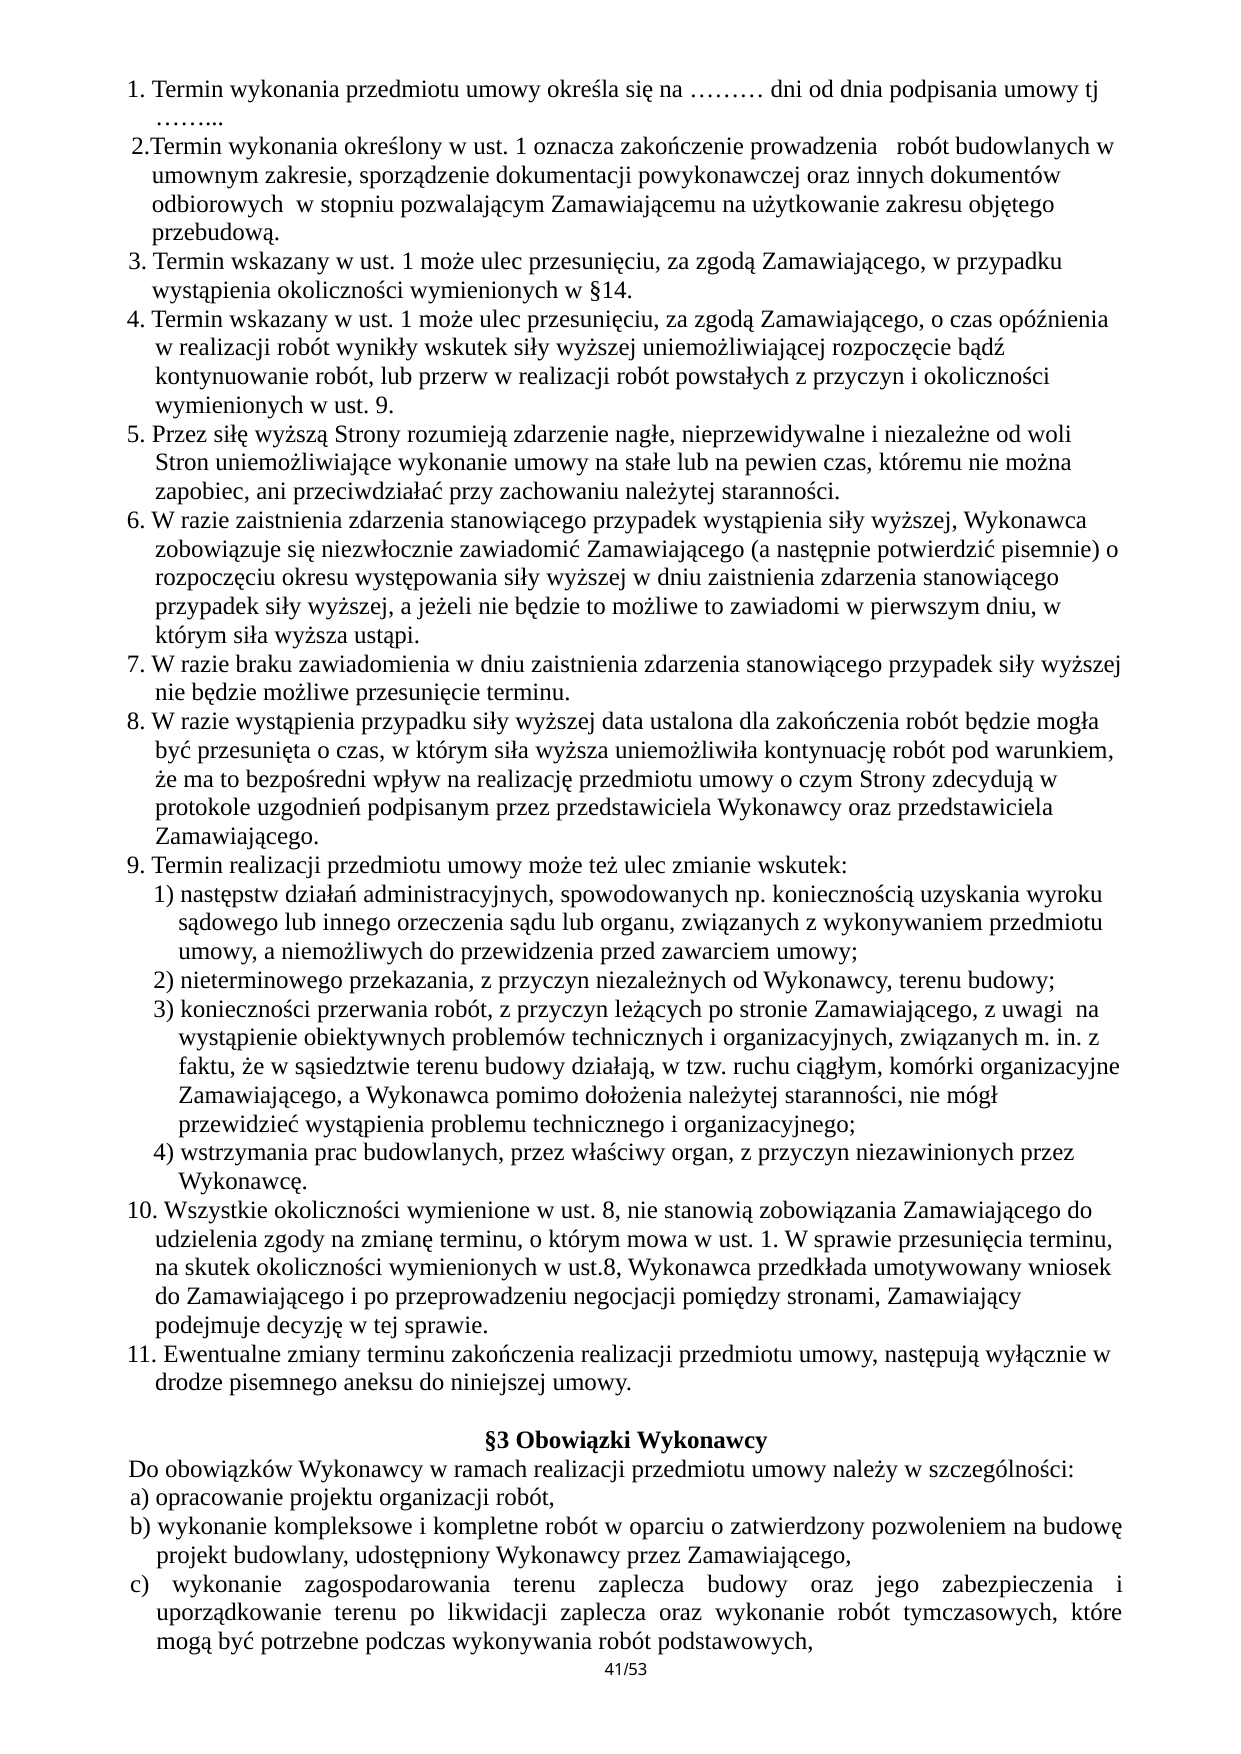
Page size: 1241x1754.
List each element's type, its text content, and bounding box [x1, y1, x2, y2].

text 4. Termin wskazany w ust. 1 może ulec przesunięciu, za zgodą Zamawiającego, o czas opóźnienia w realizacji robót wynikły wskutek siły wyższej uniemożliwiającej rozpoczęcie bądź kontynuowanie robót, lub przerw w realizacji robót powstałych z przyczyn i okoliczności wymienionych w ust. 9. [127, 304, 1123, 419]
text 2.Termin wykonania określony w ust. 1 oznacza zakończenie prowadzenia robót budowlanych w umownym zakresie, sporządzenie dokumentacji powykonawczej oraz innych dokumentów odbiorowych w stopniu pozwalającym Zamawiającemu na użytkowanie zakresu objętego przebudową. [131, 131, 1123, 246]
text 11. Ewentualne zmiany terminu zakończenia realizacji przedmiotu umowy, następują wyłącznie w drodze pisemnego aneksu do niniejszej umowy. [127, 1339, 1123, 1396]
text b) wykonanie kompleksowe i kompletne robót w oparciu o zatwierdzony pozwoleniem na budowę projekt budowlany, udostępniony Wykonawcy przez Zamawiającego, [130, 1511, 1123, 1569]
text 8. W razie wystąpienia przypadku siły wyższej data ustalona dla zakończenia robót będzie mogła być przesunięta o czas, w którym siła wyższa uniemożliwiła kontynuację robót pod warunkiem, że ma to bezpośredni wpływ na realizację przedmiotu umowy o czym Strony zdecydują w protokole uzgodnień podpisanym przez przedstawiciela Wykonawcy oraz przedstawiciela Zamawiającego. [127, 706, 1123, 850]
text 5. Przez siłę wyższą Strony rozumieją zdarzenie nagłe, nieprzewidywalne i niezależne od woli Stron uniemożliwiające wykonanie umowy na stałe lub na pewien czas, któremu nie można zapobiec, ani przeciwdziałać przy zachowaniu należytej staranności. [127, 419, 1123, 505]
text 2) nieterminowego przekazania, z przyczyn niezależnych od Wykonawcy, terenu budowy; [153, 965, 1123, 994]
text 1) następstw działań administracyjnych, spowodowanych np. koniecznością uzyskania wyroku sądowego lub innego orzeczenia sądu lub organu, związanych z wykonywaniem przedmiotu umowy, a niemożliwych do przewidzenia przed zawarciem umowy; [153, 879, 1123, 965]
text 9. Termin realizacji przedmiotu umowy może też ulec zmianie wskutek: [127, 850, 1123, 879]
text 3. Termin wskazany w ust. 1 może ulec przesunięciu, za zgodą Zamawiającego, w przypadku wystąpienia okoliczności wymienionych w §14. [128, 246, 1123, 304]
text 10. Wszystkie okoliczności wymienione w ust. 8, nie stanowią zobowiązania Zamawiającego do udzielenia zgody na zmianę terminu, o którym mowa w ust. 1. W sprawie przesunięcia terminu, na skutek okoliczności wymienionych w ust.8, Wykonawca przedkłada umotywowany wniosek do Zamawiającego i po przeprowadzeniu negocjacji pomiędzy stronami, Zamawiający podejmuje decyzję w tej sprawie. [127, 1195, 1123, 1339]
text c) wykonanie zagospodarowania terenu zaplecza budowy oraz jego zabezpieczenia i uporządkowanie terenu po likwidacji zaplecza oraz wykonanie robót tymczasowych, które mogą być potrzebne podczas wykonywania robót podstawowych, [130, 1569, 1123, 1655]
text a) opracowanie projektu organizacji robót, [130, 1482, 1123, 1511]
text 3) konieczności przerwania robót, z przyczyn leżących po stronie Zamawiającego, z uwagi na wystąpienie obiektywnych problemów technicznych i organizacyjnych, związanych m. in. z faktu, że w sąsiedztwie terenu budowy działają, w tzw. ruchu ciągłym, komórki organizacyjne Zamawiającego, a Wykonawca pomimo dołożenia należytej staranności, nie mógł przewidzieć wystąpienia problemu technicznego i organizacyjnego; [153, 994, 1123, 1137]
text Do obowiązków Wykonawcy w ramach realizacji przedmiotu umowy należy w szczególności: [128, 1454, 1123, 1482]
text 6. W razie zaistnienia zdarzenia stanowiącego przypadek wystąpienia siły wyższej, Wykonawca zobowiązuje się niezwłocznie zawiadomić Zamawiającego (a następnie potwierdzić pisemnie) o rozpoczęciu okresu występowania siły wyższej w dniu zaistnienia zdarzenia stanowiącego przypadek siły wyższej, a jeżeli nie będzie to możliwe to zawiadomi w pierwszym dniu, w którym siła wyższa ustąpi. [127, 505, 1123, 649]
text 7. W razie braku zawiadomienia w dniu zaistnienia zdarzenia stanowiącego przypadek siły wyższej nie będzie możliwe przesunięcie terminu. [127, 649, 1123, 706]
text 1. Termin wykonania przedmiotu umowy określa się na ……… dni od dnia podpisania umowy tj ……... [127, 74, 1123, 131]
text §3 Obowiązki Wykonawcy [128, 1425, 1123, 1454]
text 4) wstrzymania prac budowlanych, przez właściwy organ, z przyczyn niezawinionych przez Wykonawcę. [153, 1137, 1123, 1195]
